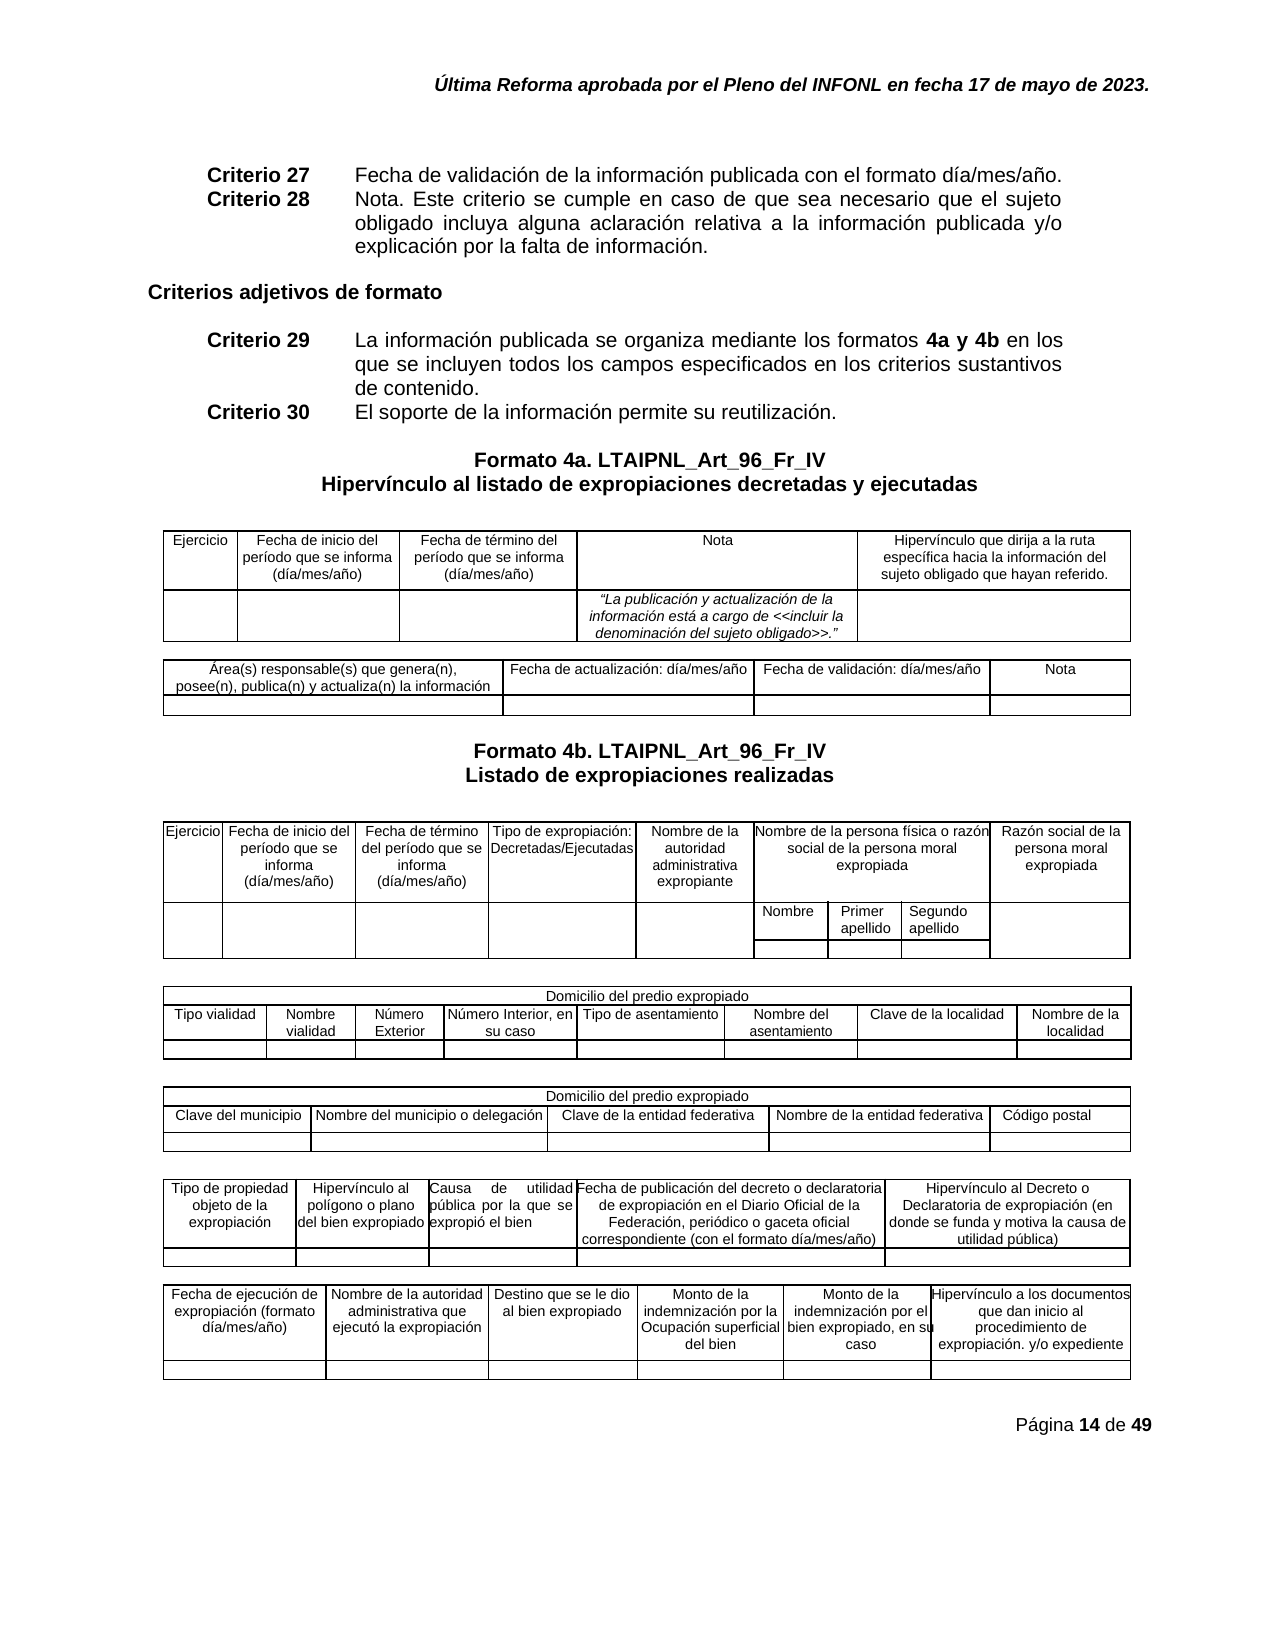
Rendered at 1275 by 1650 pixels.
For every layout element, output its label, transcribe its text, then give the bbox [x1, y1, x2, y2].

table_cell Nombre vialidad [267, 1006, 355, 1039]
table_cell [991, 1133, 1130, 1151]
table_cell [164, 1041, 266, 1058]
table_cell [770, 1133, 989, 1151]
table_cell Tipo de asentamiento [578, 1006, 724, 1039]
table_header Domicilio del predio expropiado [164, 1088, 1130, 1105]
table_cell Clave de la entidad federativa [548, 1107, 768, 1132]
table_header Nombre de la persona física o razón social de la persona moral expropiada [755, 823, 989, 901]
table_header Nombre de la autoridad administrativa que ejecutó la expropiación [327, 1286, 488, 1360]
text Hipervínculo al listado de expropiaciones decretadas y ejecutadas [148, 472, 1152, 496]
table_cell Nombre [755, 903, 827, 939]
table_cell [991, 696, 1130, 715]
table_cell Nombre del asentamiento [725, 1006, 857, 1039]
table_header Nota [991, 661, 1130, 694]
table_cell Nombre de la localidad [1018, 1006, 1130, 1039]
table_header Fecha de ejecución de expropiación (formato día/mes/año) [164, 1286, 325, 1360]
table_cell “La publicación y actualización de la información está a cargo de <<incluir la denominación del sujeto obligado>>.” [578, 591, 857, 641]
table_header Hipervínculo que dirija a la ruta específica hacia la información del sujeto obligado que hayan referido. [858, 532, 1130, 589]
table_header Hipervínculo al polígono o plano del bien expropiado [297, 1180, 428, 1247]
table_header Fecha de inicio del período que se informa (día/mes/año) [238, 532, 399, 589]
table_header Domicilio del predio expropiado [164, 987, 1130, 1004]
table_header Área(s) responsable(s) que genera(n), posee(n), publica(n) y actualiza(n) la información [164, 661, 502, 694]
table_cell [637, 903, 753, 958]
table_cell [223, 903, 355, 958]
table_cell [445, 1041, 576, 1058]
table_cell [504, 696, 753, 715]
text Criterio 28 Nota. Este criterio se cumple en caso de que sea necesario que el sujeto obligado incluya alguna aclaración relativa a la información publicada y/o explicación por la falta de información. [207, 186, 1063, 258]
table_header Hipervínculo al Decreto o Declaratoria de expropiación (en donde se funda y motiva la causa de utilidad pública) [886, 1180, 1129, 1247]
table_cell [400, 591, 576, 641]
table_header Hipervínculo a los documentos que dan inicio al procedimiento de expropiación. y/o expediente [932, 1286, 1130, 1360]
table_cell [238, 591, 399, 641]
table_cell [430, 1249, 576, 1266]
table_cell Nombre del municipio o delegación [312, 1107, 547, 1132]
table_cell [755, 696, 989, 715]
table_cell Primer apellido [829, 903, 901, 939]
text Formato 4b. LTAIPNL_Art_96_Fr_IV [148, 738, 1152, 762]
table_cell [991, 903, 1129, 958]
table_header Monto de la indemnización por la Ocupación superficial del bien [638, 1286, 783, 1360]
table_cell [829, 941, 901, 958]
table_cell Clave del municipio [164, 1107, 310, 1132]
table_cell Número Exterior [356, 1006, 443, 1039]
table_cell [164, 696, 502, 715]
table_cell [784, 1361, 930, 1378]
table_header Tipo de propiedad objeto de la expropiación [164, 1180, 295, 1247]
table_cell Nombre de la entidad federativa [770, 1107, 989, 1132]
table_cell [356, 903, 488, 958]
table_header Monto de la indemnización por el bien expropiado, en su caso [784, 1286, 930, 1360]
table_cell [578, 1249, 884, 1266]
text Criterio 29 La información publicada se organiza mediante los formatos 4a y 4b en los que se incluyen todos los campos especificados en los criterios sustantivos de contenido. [207, 328, 1063, 400]
table_header Fecha de inicio del período que se informa (día/mes/año) [223, 823, 355, 901]
table_cell [578, 1041, 724, 1058]
table_cell [312, 1133, 547, 1151]
text Criterio 27 Fecha de validación de la información publicada con el formato día/mes/año. [207, 162, 1063, 186]
table_header Fecha de actualización: día/mes/año [504, 661, 753, 694]
text Listado de expropiaciones realizadas [148, 762, 1152, 786]
table_cell [858, 1041, 1016, 1058]
table_cell [164, 1361, 325, 1378]
table_cell [638, 1361, 783, 1378]
text Criterios adjetivos de formato [148, 280, 1156, 304]
text Formato 4a. LTAIPNL_Art_96_Fr_IV [148, 448, 1152, 472]
table_cell [902, 941, 989, 958]
table_cell Código postal [991, 1107, 1130, 1132]
table_header Fecha de validación: día/mes/año [755, 661, 989, 694]
table_cell [164, 1133, 310, 1151]
table_header Nota [578, 532, 857, 589]
table_header Causa de utilidad pública por la que se expropió el bien [430, 1180, 576, 1247]
table_cell [297, 1249, 428, 1266]
table_cell Segundo apellido [902, 903, 989, 939]
table_header Fecha de término del período que se informa (día/mes/año) [400, 532, 576, 589]
table_cell Clave de la localidad [858, 1006, 1016, 1039]
table_header Fecha de publicación del decreto o declaratoria de expropiación en el Diario Oficial de la Federación, periódico o gaceta oficial correspondiente (con el formato día/mes/año) [578, 1180, 884, 1247]
table_header Ejercicio [164, 532, 237, 589]
table_cell [164, 1249, 295, 1266]
table_cell [1018, 1041, 1130, 1058]
text Criterio 30 El soporte de la información permite su reutilización. [207, 400, 1063, 424]
table_header Razón social de la persona moral expropiada [991, 823, 1129, 901]
table_cell [164, 903, 222, 958]
table_header Nombre de la autoridad administrativa expropiante [637, 823, 753, 901]
table_cell [932, 1361, 1130, 1378]
table_header Fecha de término del período que se informa (día/mes/año) [356, 823, 488, 901]
table_header Ejercicio [164, 823, 222, 901]
table_header Destino que se le dio al bien expropiado [489, 1286, 637, 1360]
table_cell [356, 1041, 443, 1058]
table_cell [755, 941, 827, 958]
table_cell [725, 1041, 857, 1058]
table_cell [164, 591, 237, 641]
table_cell [489, 903, 635, 958]
table_cell Tipo vialidad [164, 1006, 266, 1039]
table_header Tipo de expropiación: Decretadas/Ejecutadas [489, 823, 635, 901]
table_cell [489, 1361, 637, 1378]
table_cell [886, 1249, 1129, 1266]
table_cell [548, 1133, 768, 1151]
table_cell [327, 1361, 488, 1378]
table_cell [267, 1041, 355, 1058]
table_cell Número Interior, en su caso [445, 1006, 576, 1039]
table_cell [858, 591, 1130, 641]
